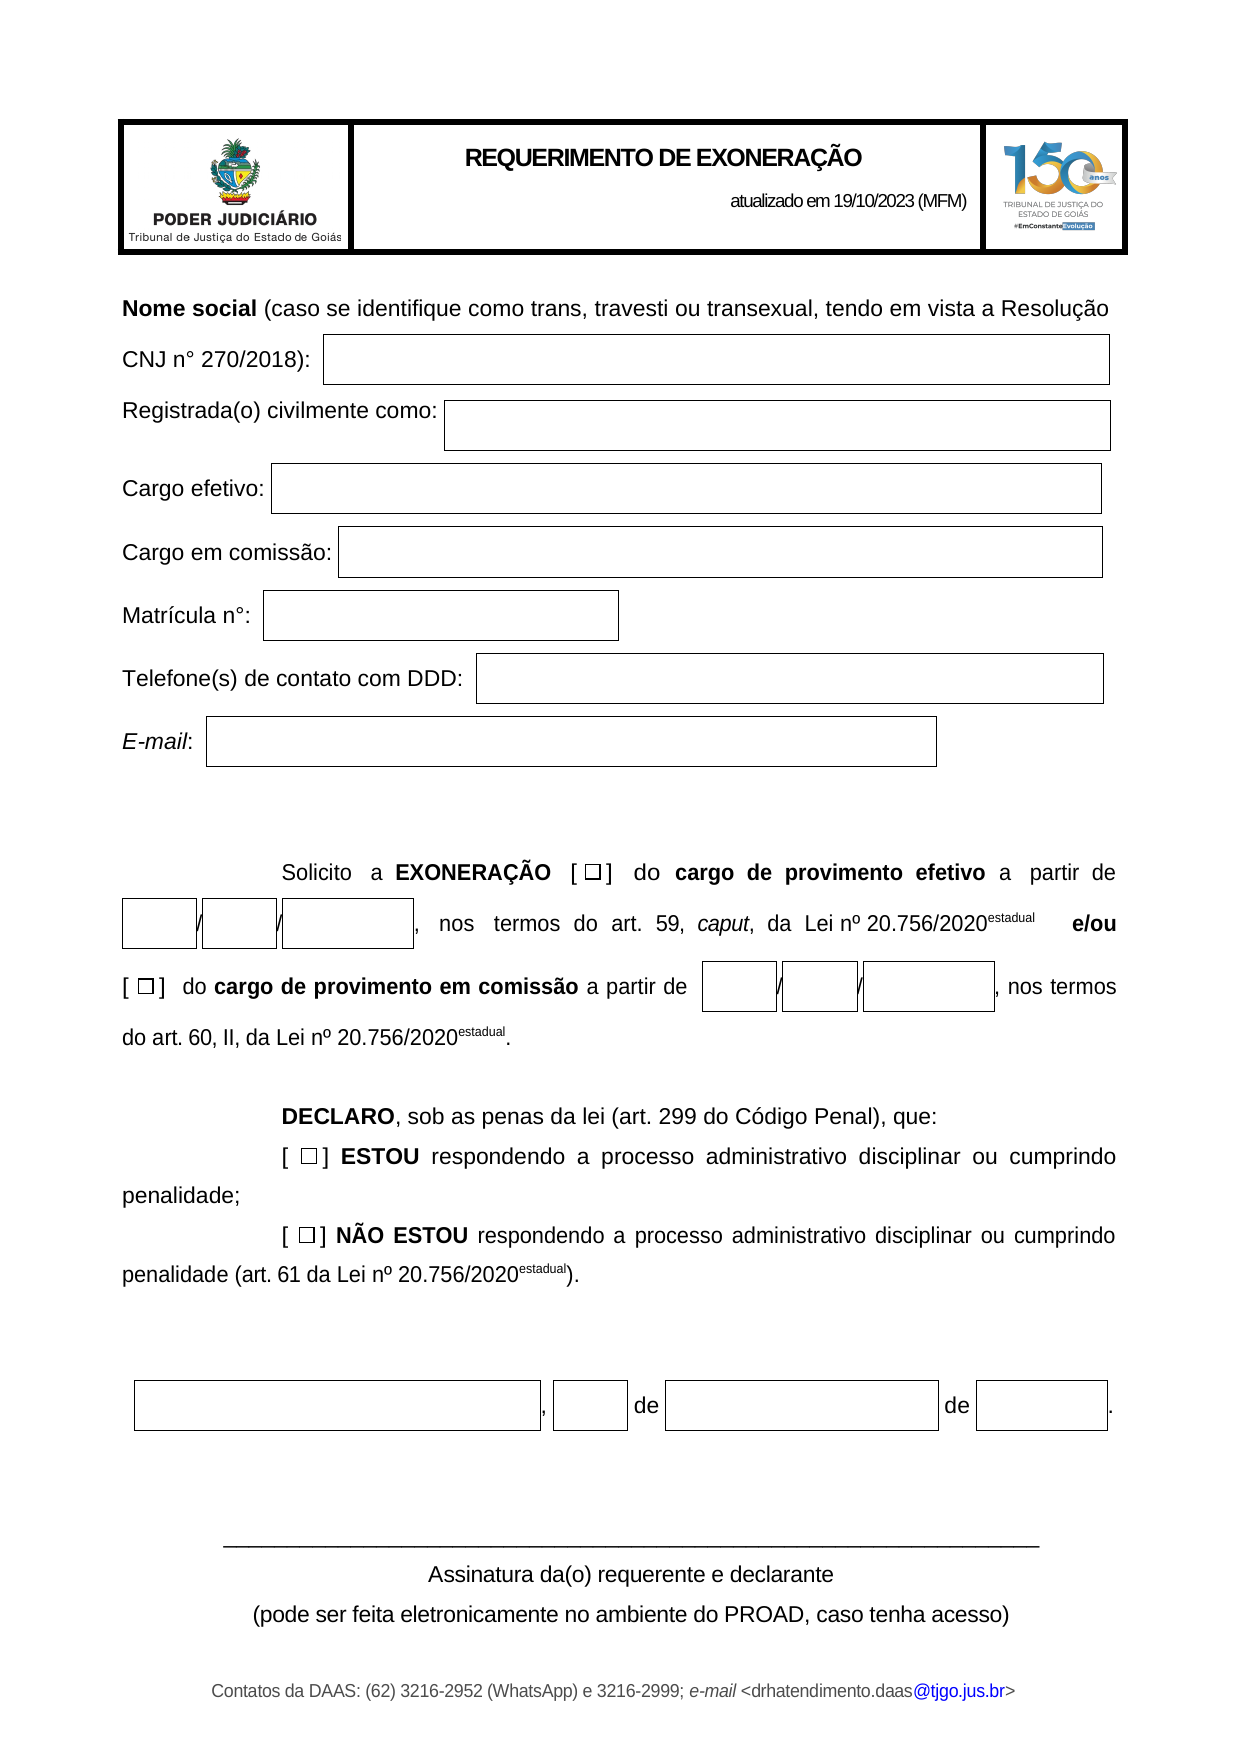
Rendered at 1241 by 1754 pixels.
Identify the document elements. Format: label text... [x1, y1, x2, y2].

text Matrícula n°: [122, 590, 263, 640]
text [ ] ESTOU respondendo a processo administrativo disciplinar ou cumprindo penalidade; [122, 1143, 1117, 1209]
text (pode ser feita eletronicamente no ambiente do PROAD, caso tenha acesso) [122, 1601, 1140, 1627]
text [ ] NÃO ESTOU respondendo a processo administrativo disciplinar ou cumprindo penalidade (art. 61 da Lei nº 20.756/2020estadual). [122, 1222, 1117, 1288]
text Nome social (caso se identifique como trans, travesti ou transexual, tendo em vista a Resolução CNJ n° 270/2018): [122, 295, 1111, 384]
text Cargo em comissão: [122, 527, 338, 577]
text Cargo efetivo: [122, 463, 271, 513]
text Assinatura da(o) requerente e declarante [122, 1561, 1140, 1588]
text . [1108, 1380, 1117, 1430]
text Contatos da DAAS: (62) 3216-2952 (WhatsApp) e 3216-2999; e-mail <drhatendimento.daas@tjgo.jus.br> [104, 1680, 1122, 1701]
text Registrada(o) civilmente como: [122, 397, 1111, 450]
text de [939, 1380, 976, 1430]
text [619, 590, 1111, 640]
picture [128, 138, 341, 243]
picture [998, 136, 1119, 234]
table_header REQUERIMENTO DE EXONERAÇÃO atualizado em 19/10/2023 (MFM) [354, 125, 980, 249]
text E-mail: [122, 716, 206, 766]
text Telefone(s) de contato com DDD: [122, 653, 476, 703]
text [1103, 527, 1111, 577]
text [937, 716, 1111, 766]
table_header [986, 125, 1122, 249]
text ________________________________________________________________ [122, 1522, 1140, 1548]
text de [628, 1380, 665, 1430]
text [1102, 463, 1111, 513]
text , [541, 1380, 553, 1430]
table_header [124, 125, 348, 249]
text Solicito a EXONERAÇÃO [ ] do cargo de provimento efetivo a partir de //, nos termos do art. 59, caput, da Lei nº 20.756/2020estadual e/ou [ ] do cargo de provimento em comissão a partir de //, nos termos do art. 60, II, da Lei nº 20.756/2020estadual. [122, 858, 1117, 1051]
text DECLARO, sob as penas da lei (art. 299 do Código Penal), que: [122, 1103, 1117, 1130]
